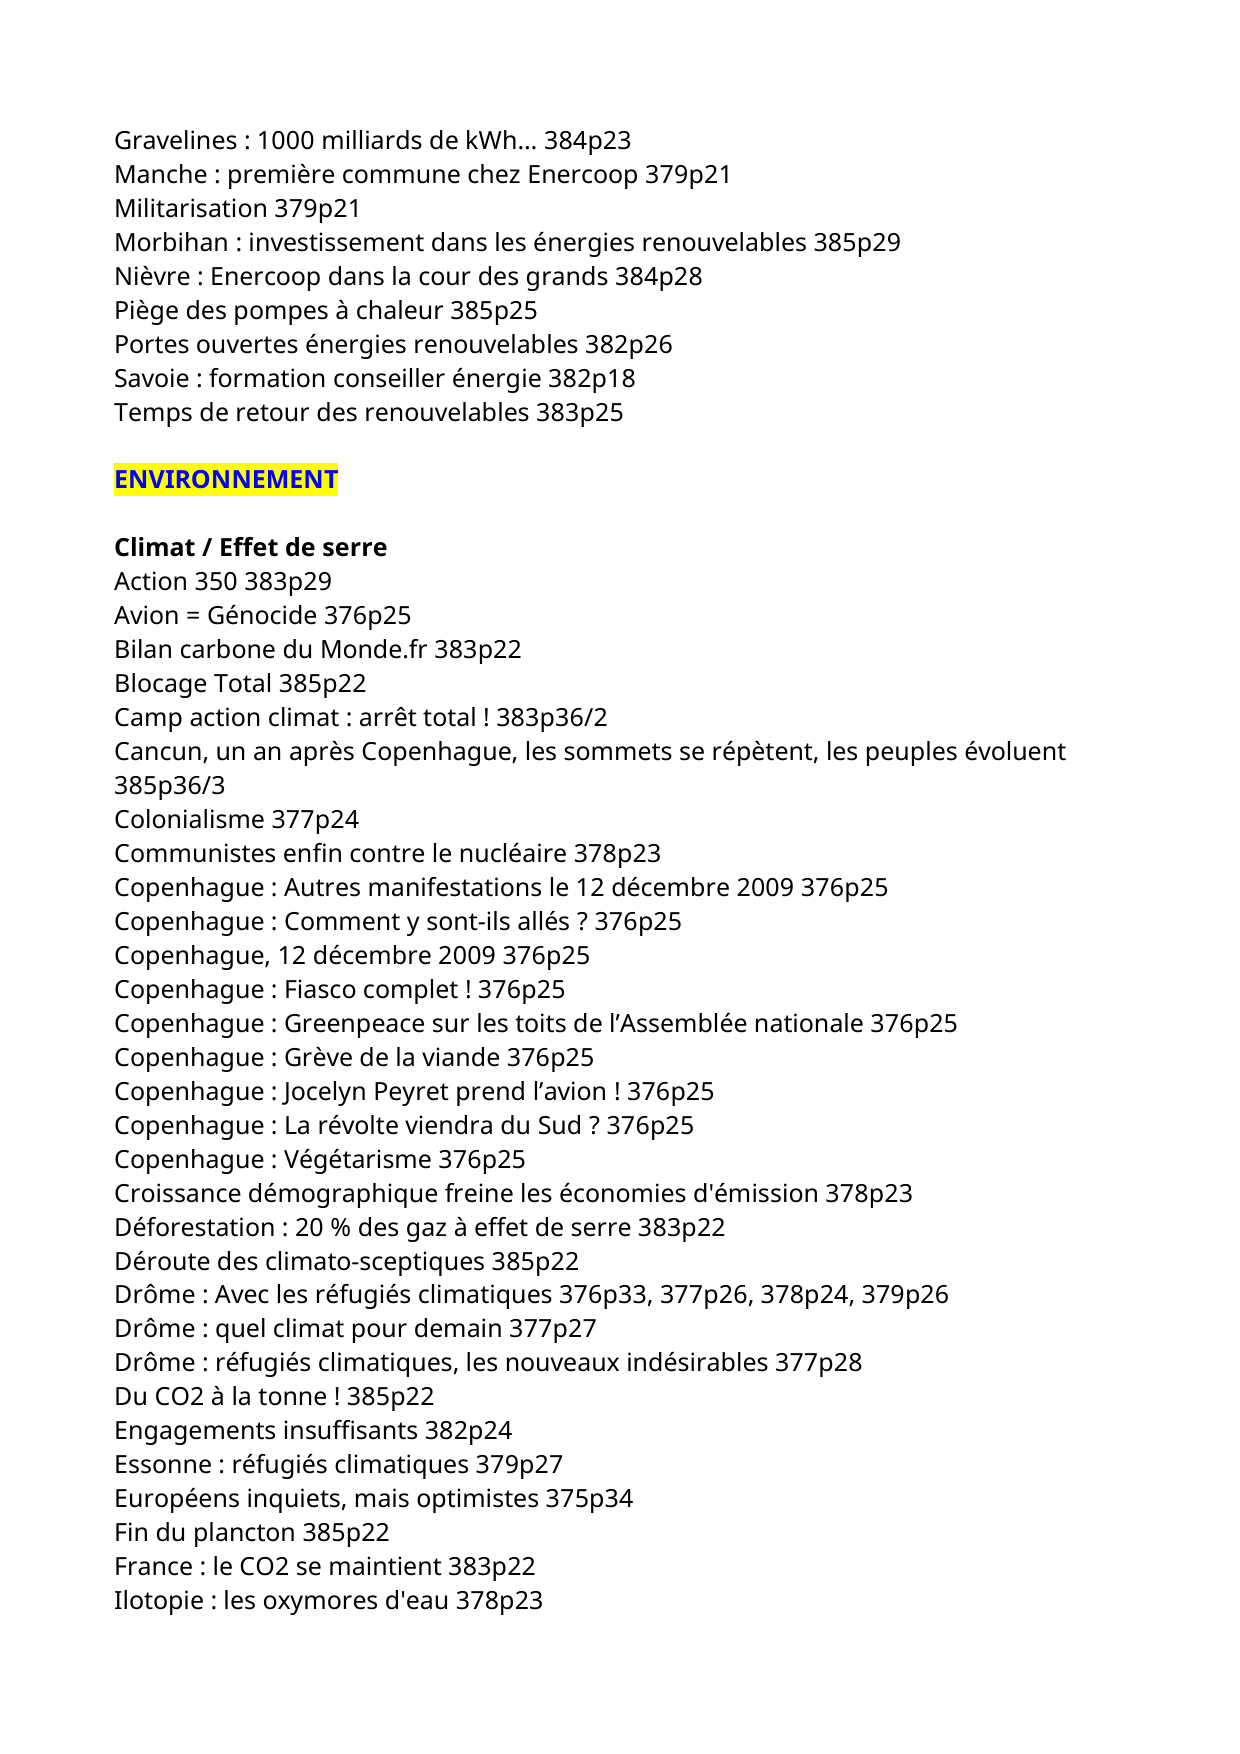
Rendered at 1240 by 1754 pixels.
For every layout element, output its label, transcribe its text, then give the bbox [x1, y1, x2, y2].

text Copenhague : Fiasco complet ! 376p25 [114, 972, 1126, 1006]
text Savoie : formation conseiller énergie 382p18 [114, 361, 1126, 394]
text Bilan carbone du Monde.fr 383p22 [114, 632, 1126, 666]
text Blocage Total 385p22 [114, 666, 1126, 700]
text Essonne : réfugiés climatiques 379p27 [114, 1447, 1126, 1481]
text Déforestation : 20 % des gaz à effet de serre 383p22 [114, 1209, 1126, 1243]
text Action 350 383p29 [114, 564, 1126, 598]
text Communistes enfin contre le nucléaire 378p23 [114, 836, 1126, 870]
text Ilotopie : les oxymores d'eau 378p23 [114, 1583, 1126, 1617]
text Croissance démographique freine les économies d'émission 378p23 [114, 1176, 1126, 1209]
text Colonialisme 377p24 [114, 802, 1126, 836]
text Européens inquiets, mais optimistes 375p34 [114, 1481, 1126, 1515]
text Militarisation 379p21 [114, 191, 1126, 225]
text Copenhague : Comment y sont-ils allés ? 376p25 [114, 904, 1126, 938]
text Copenhague : Autres manifestations le 12 décembre 2009 376p25 [114, 870, 1126, 904]
text Copenhague, 12 décembre 2009 376p25 [114, 938, 1126, 972]
text Avion = Génocide 376p25 [114, 598, 1126, 632]
text Morbihan : investissement dans les énergies renouvelables 385p29 [114, 225, 1126, 259]
text Copenhague : Grève de la viande 376p25 [114, 1040, 1126, 1074]
text Du CO2 à la tonne ! 385p22 [114, 1379, 1126, 1413]
text Drôme : quel climat pour demain 377p27 [114, 1311, 1126, 1345]
text Temps de retour des renouvelables 383p25 [114, 394, 1126, 428]
text Manche : première commune chez Enercoop 379p21 [114, 157, 1126, 191]
text Cancun, un an après Copenhague, les sommets se répètent, les peuples évoluent 385p36/3 [114, 734, 1126, 802]
text Drôme : réfugiés climatiques, les nouveaux indésirables 377p28 [114, 1345, 1126, 1379]
text Portes ouvertes énergies renouvelables 382p26 [114, 327, 1126, 361]
text Engagements insuffisants 382p24 [114, 1413, 1126, 1447]
text Fin du plancton 385p22 [114, 1515, 1126, 1549]
text Copenhague : Greenpeace sur les toits de l’Assemblée nationale 376p25 [114, 1006, 1126, 1040]
text Climat / Effet de serre [114, 530, 1126, 564]
text Piège des pompes à chaleur 385p25 [114, 293, 1126, 327]
text Drôme : Avec les réfugiés climatiques 376p33, 377p26, 378p24, 379p26 [114, 1277, 1126, 1311]
text Gravelines : 1000 milliards de kWh… 384p23 [114, 123, 1126, 157]
text Déroute des climato-sceptiques 385p22 [114, 1243, 1126, 1277]
text Nièvre : Enercoop dans la cour des grands 384p28 [114, 259, 1126, 293]
text Copenhague : Jocelyn Peyret prend l’avion ! 376p25 [114, 1074, 1126, 1108]
text Camp action climat : arrêt total ! 383p36/2 [114, 700, 1126, 734]
text Copenhague : La révolte viendra du Sud ? 376p25 [114, 1108, 1126, 1142]
text ENVIRONNEMENT [114, 462, 1126, 496]
text France : le CO2 se maintient 383p22 [114, 1549, 1126, 1583]
text Copenhague : Végétarisme 376p25 [114, 1142, 1126, 1176]
